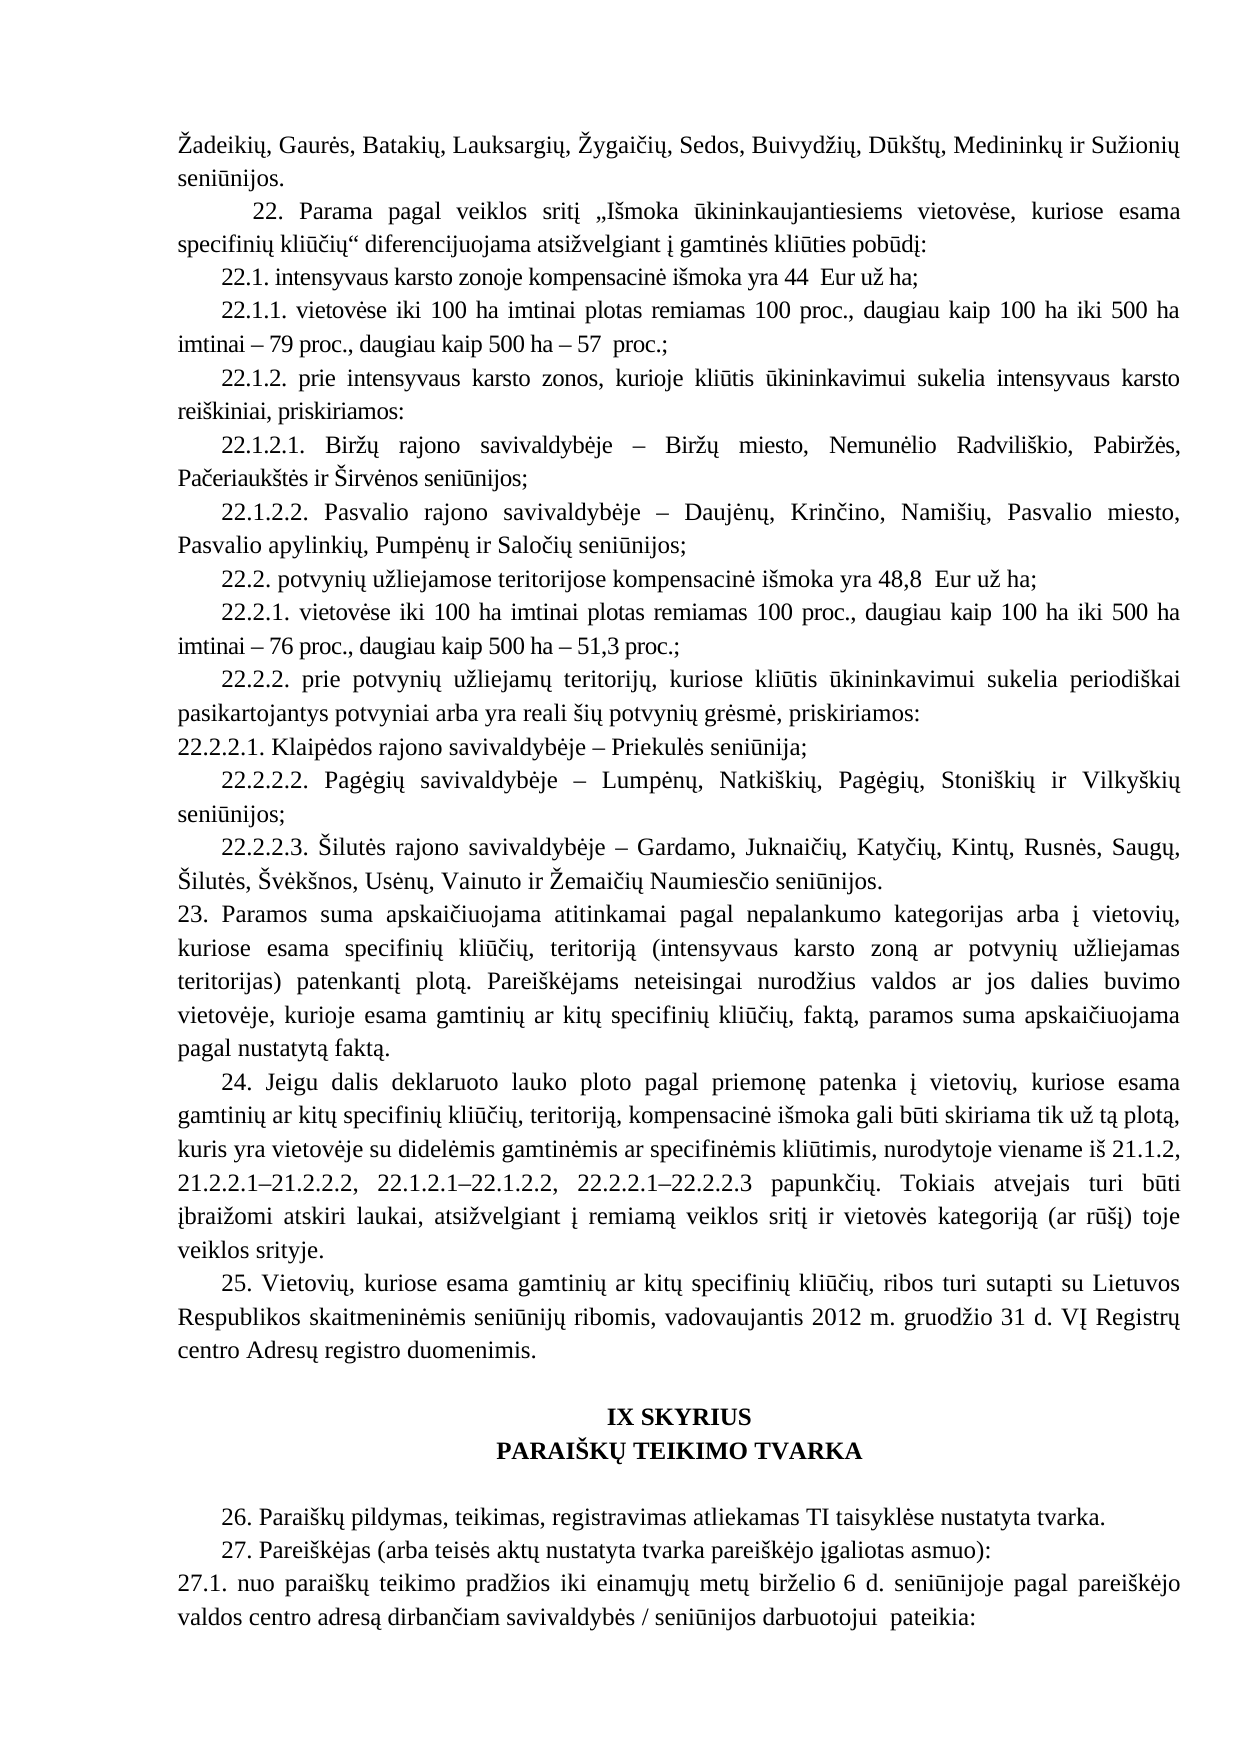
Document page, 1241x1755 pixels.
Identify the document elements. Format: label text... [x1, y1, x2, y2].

text 22.1. intensyvaus karsto zonoje kompensacinė išmoka yra 44 Eur už ha; [177, 262, 1181, 291]
text 25. Vietovių, kuriose esama gamtinių ar kitų specifinių kliūčių, ribos turi sutapti su Lietuvos Respublikos skaitmeninėmis seniūnijų ribomis, vadovaujantis 2012 m. gruodžio 31 d. VĮ Registrų centro Adresų registro duomenimis. [177, 1268, 1181, 1364]
text 22.2.2.3. Šilutės rajono savivaldybėje – Gardamo, Juknaičių, Katyčių, Kintų, Rusnės, Saugų, Šilutės, Švėkšnos, Usėnų, Vainuto ir Žemaičių Naumiesčio seniūnijos. [177, 832, 1181, 894]
text 26. Paraiškų pildymas, teikimas, registravimas atliekamas TI taisyklėse nustatyta tvarka. [177, 1502, 1181, 1531]
text 22. Parama pagal veiklos sritį „Išmoka ūkininkaujantiesiems vietovėse, kuriose esama specifinių kliūčių“ diferencijuojama atsižvelgiant į gamtinės kliūties pobūdį: [177, 196, 1181, 258]
text 22.1.2.2. Pasvalio rajono savivaldybėje – Daujėnų, Krinčino, Namišių, Pasvalio miesto, Pasvalio apylinkių, Pumpėnų ir Saločių seniūnijos; [177, 497, 1181, 559]
text Žadeikių, Gaurės, Batakių, Lauksargių, Žygaičių, Sedos, Buivydžių, Dūkštų, Medininkų ir Sužionių seniūnijos. [177, 130, 1181, 192]
text 22.2.2.2. Pagėgių savivaldybėje – Lumpėnų, Natkiškių, Pagėgių, Stoniškių ir Vilkyškių seniūnijos; [177, 765, 1181, 827]
text 22.1.2. prie intensyvaus karsto zonos, kurioje kliūtis ūkininkavimui sukelia intensyvaus karsto reiškiniai, priskiriamos: [177, 363, 1181, 425]
text 24. Jeigu dalis deklaruoto lauko ploto pagal priemonę patenka į vietovių, kuriose esama gamtinių ar kitų specifinių kliūčių, teritoriją, kompensacinė išmoka gali būti skiriama tik už tą plotą, kuris yra vietovėje su didelėmis gamtinėmis ar specifinėmis kliūtimis, nurodytoje viename iš 21.1.2, 21.2.2.1–21.2.2.2, 22.1.2.1–22.1.2.2, 22.2.2.1–22.2.2.3 papunkčių. Tokiais atvejais turi būti įbraižomi atskiri laukai, atsižvelgiant į remiamą veiklos sritį ir vietovės kategoriją (ar rūšį) toje veiklos srityje. [177, 1067, 1181, 1263]
text 22.2. potvynių užliejamose teritorijose kompensacinė išmoka yra 48,8 Eur už ha; [177, 564, 1181, 593]
text 22.1.1. vietovėse iki 100 ha imtinai plotas remiamas 100 proc., daugiau kaip 100 ha iki 500 ha imtinai – 79 proc., daugiau kaip 500 ha – 57 proc.; [177, 296, 1181, 358]
text IX SKYRIUS [177, 1402, 1181, 1431]
text 23. Paramos suma apskaičiuojama atitinkamai pagal nepalankumo kategorijas arba į vietovių, kuriose esama specifinių kliūčių, teritoriją (intensyvaus karsto zoną ar potvynių užliejamas teritorijas) patenkantį plotą. Pareiškėjams neteisingai nurodžius valdos ar jos dalies buvimo vietovėje, kurioje esama gamtinių ar kitų specifinių kliūčių, faktą, paramos suma apskaičiuojama pagal nustatytą faktą. [177, 899, 1181, 1062]
text 22.1.2.1. Biržų rajono savivaldybėje – Biržų miesto, Nemunėlio Radviliškio, Pabiržės, Pačeriaukštės ir Širvėnos seniūnijos; [177, 430, 1181, 492]
text 22.2.2.1. Klaipėdos rajono savivaldybėje – Priekulės seniūnija; [177, 732, 1181, 760]
text 27.1. nuo paraiškų teikimo pradžios iki einamųjų metų birželio 6 d. seniūnijoje pagal pareiškėjo valdos centro adresą dirbančiam savivaldybės / seniūnijos darbuotojui pateikia: [177, 1568, 1181, 1631]
text PARAIŠKŲ TEIKIMO TVARKA [177, 1436, 1181, 1465]
text 22.2.2. prie potvynių užliejamų teritorijų, kuriose kliūtis ūkininkavimui sukelia periodiškai pasikartojantys potvyniai arba yra reali šių potvynių grėsmė, priskiriamos: [177, 664, 1181, 727]
text 27. Pareiškėjas (arba teisės aktų nustatyta tvarka pareiškėjo įgaliotas asmuo): [177, 1535, 1181, 1564]
text 22.2.1. vietovėse iki 100 ha imtinai plotas remiamas 100 proc., daugiau kaip 100 ha iki 500 ha imtinai – 76 proc., daugiau kaip 500 ha – 51,3 proc.; [177, 597, 1181, 660]
